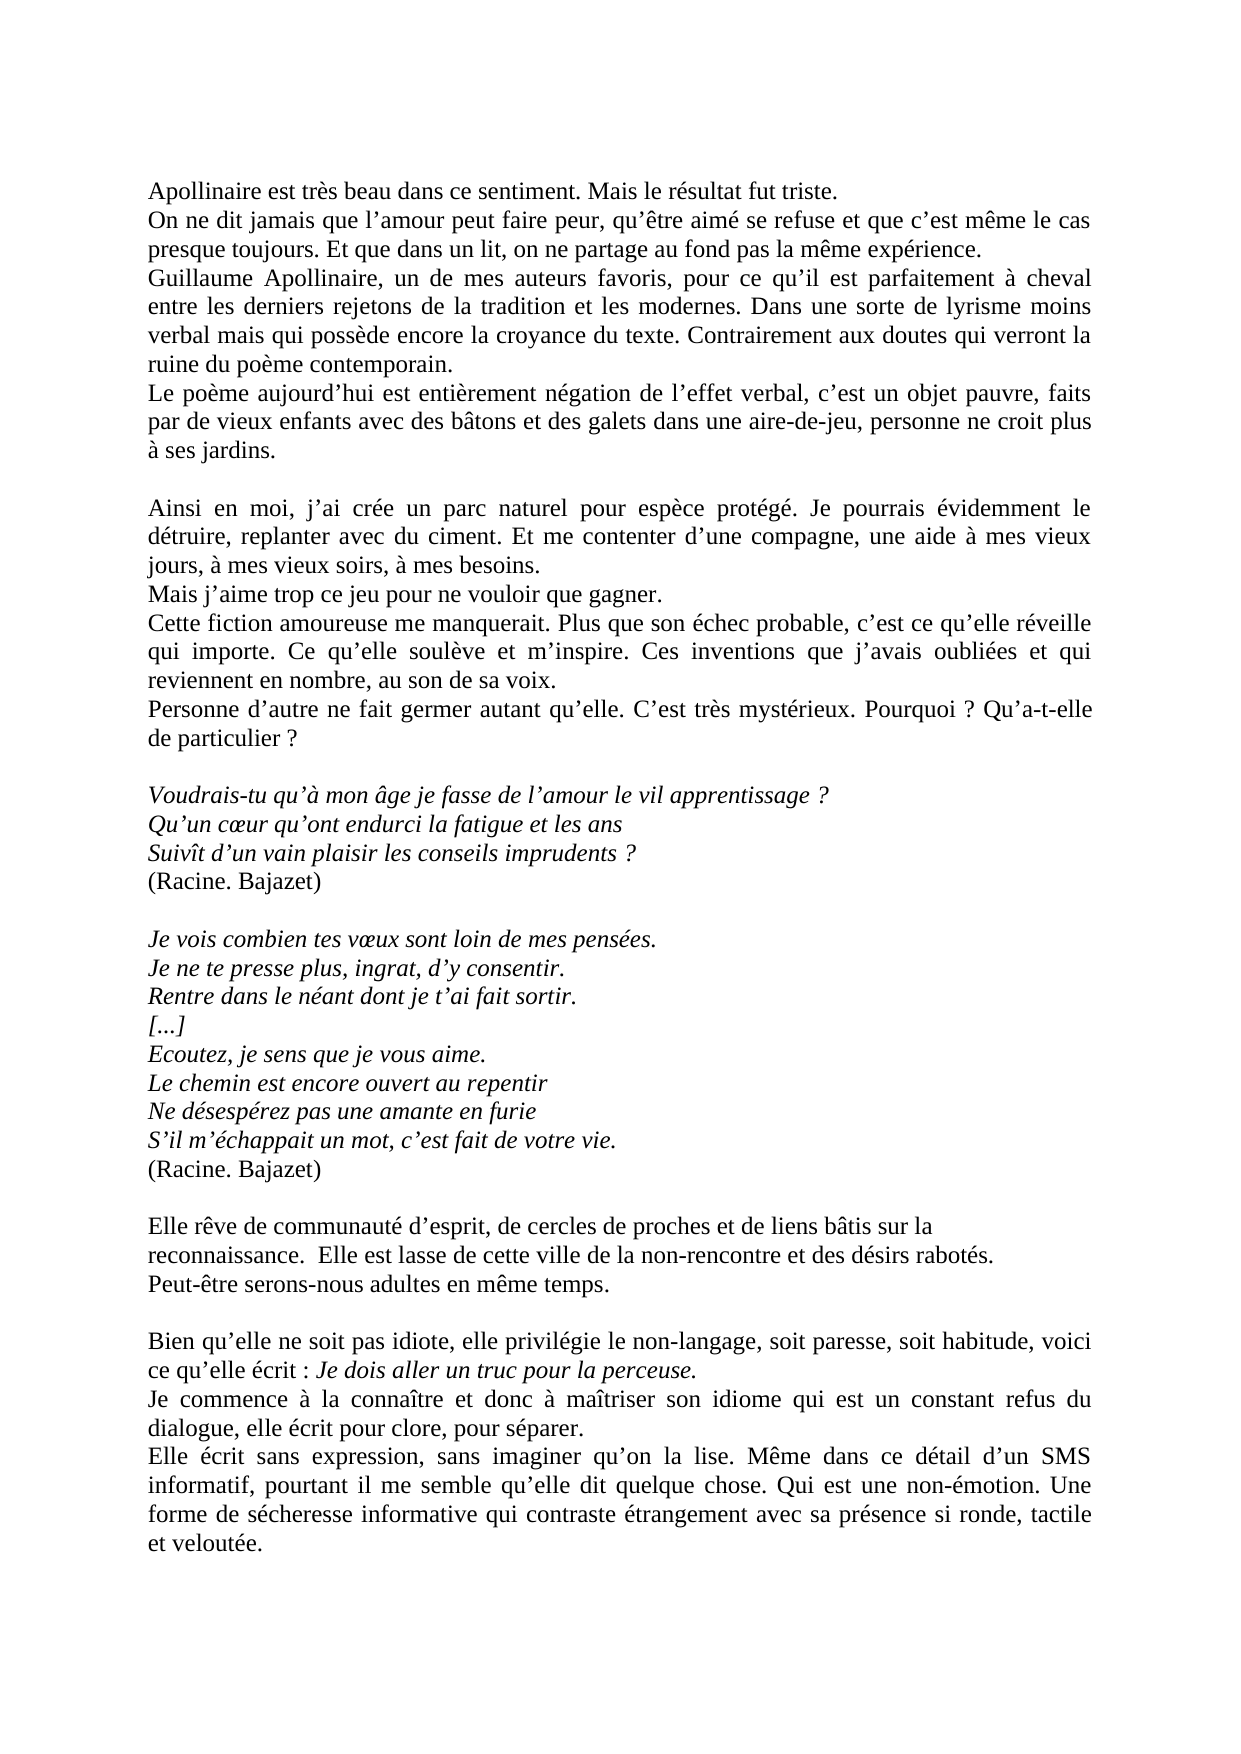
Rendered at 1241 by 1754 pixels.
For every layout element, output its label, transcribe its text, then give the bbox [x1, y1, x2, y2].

text Le poème aujourd’hui est entièrement négation de l’effet verbal, c’est un objet pauvre, faits par de vieux enfants avec des bâtons et des galets dans une aire-de-jeu, personne ne croit plus à ses jardins. [148, 378, 1093, 464]
text Peut-être serons-nous adultes en même temps. [148, 1269, 1093, 1298]
text Je commence à la connaître et donc à maîtriser son idiome qui est un constant refus du dialogue, elle écrit pour clore, pour séparer. [148, 1384, 1093, 1441]
text [...] [148, 1010, 1093, 1039]
text Ecoutez, je sens que je vous aime. [148, 1039, 1093, 1068]
text Je vois combien tes vœux sont loin de mes pensées. [148, 924, 1093, 953]
text Personne d’autre ne fait germer autant qu’elle. C’est très mystérieux. Pourquoi ? Qu’a-t-elle de particulier ? [148, 694, 1093, 751]
text (Racine. Bajazet) [148, 1154, 1093, 1183]
text Elle écrit sans expression, sans imaginer qu’on la lise. Même dans ce détail d’un SMS informatif, pourtant il me semble qu’elle dit quelque chose. Qui est une non-émotion. Une forme de sécheresse informative qui contraste étrangement avec sa présence si ronde, tactile et veloutée. [148, 1441, 1093, 1556]
text Qu’un cœur qu’ont endurci la fatigue et les ans [148, 809, 1093, 838]
text Voudrais-tu qu’à mon âge je fasse de l’amour le vil apprentissage ? [148, 780, 1093, 809]
text Ainsi en moi, j’ai crée un parc naturel pour espèce protégé. Je pourrais évidemment le détruire, replanter avec du ciment. Et me contenter d’une compagne, une aide à mes vieux jours, à mes vieux soirs, à mes besoins. [148, 493, 1093, 579]
text Bien qu’elle ne soit pas idiote, elle privilégie le non-langage, soit paresse, soit habitude, voici ce qu’elle écrit : Je dois aller un truc pour la perceuse. [148, 1326, 1093, 1384]
text Elle rêve de communauté d’esprit, de cercles de proches et de liens bâtis sur la reconnaissance. Elle est lasse de cette ville de la non-rencontre et des désirs rabotés. [148, 1211, 1093, 1269]
text S’il m’échappait un mot, c’est fait de votre vie. [148, 1125, 1093, 1154]
text Je ne te presse plus, ingrat, d’y consentir. [148, 953, 1093, 981]
text Suivît d’un vain plaisir les conseils imprudents ? [148, 838, 1093, 866]
text Le chemin est encore ouvert au repentir [148, 1068, 1093, 1096]
text Cette fiction amoureuse me manquerait. Plus que son échec probable, c’est ce qu’elle réveille qui importe. Ce qu’elle soulève et m’inspire. Ces inventions que j’avais oubliées et qui reviennent en nombre, au son de sa voix. [148, 608, 1093, 694]
text Mais j’aime trop ce jeu pour ne vouloir que gagner. [148, 579, 1093, 608]
text Guillaume Apollinaire, un de mes auteurs favoris, pour ce qu’il est parfaitement à cheval entre les derniers rejetons de la tradition et les modernes. Dans une sorte de lyrisme moins verbal mais qui possède encore la croyance du texte. Contrairement aux doutes qui verront la ruine du poème contemporain. [148, 263, 1093, 378]
text Rentre dans le néant dont je t’ai fait sortir. [148, 981, 1093, 1010]
text (Racine. Bajazet) [148, 866, 1093, 895]
text Apollinaire est très beau dans ce sentiment. Mais le résultat fut triste. [148, 176, 1093, 205]
text On ne dit jamais que l’amour peut faire peur, qu’être aimé se refuse et que c’est même le cas presque toujours. Et que dans un lit, on ne partage au fond pas la même expérience. [148, 205, 1093, 263]
text Ne désespérez pas une amante en furie [148, 1096, 1093, 1125]
